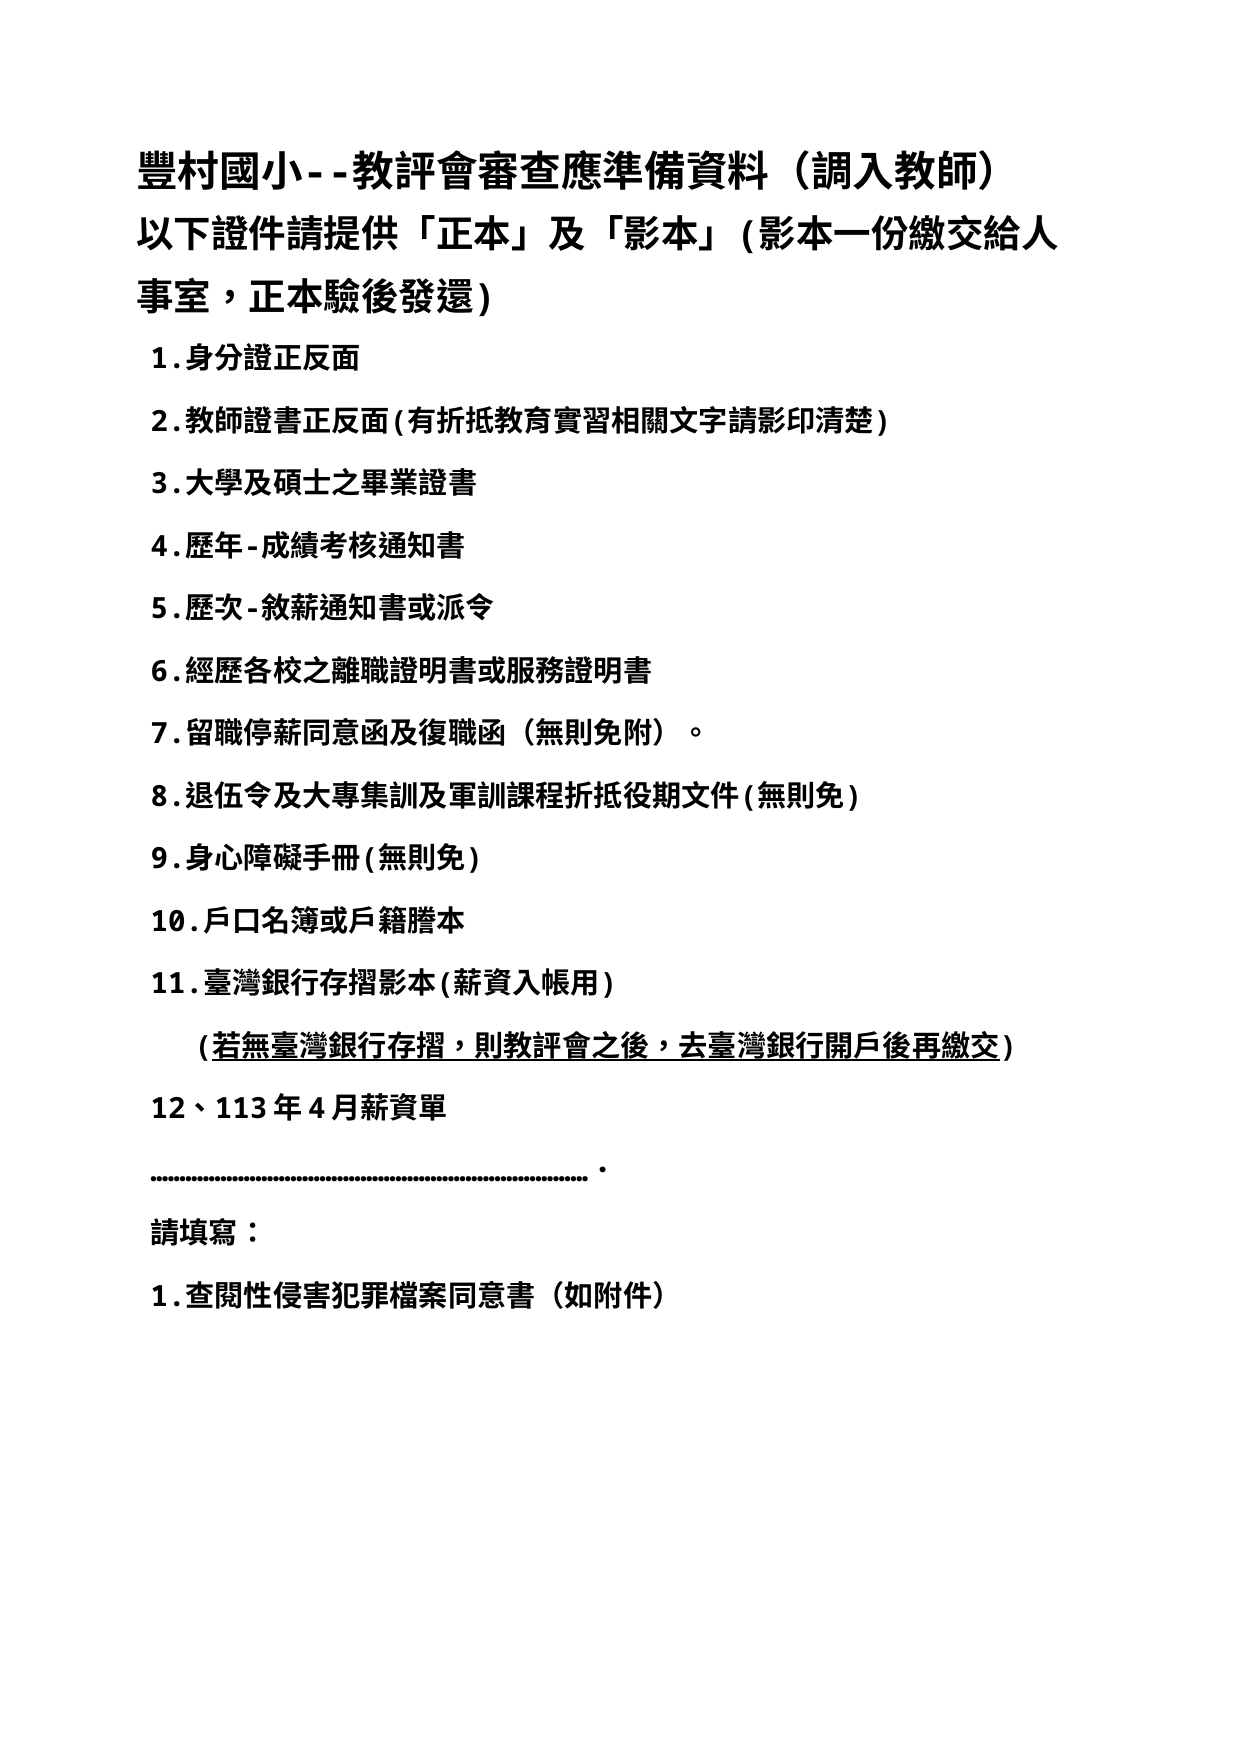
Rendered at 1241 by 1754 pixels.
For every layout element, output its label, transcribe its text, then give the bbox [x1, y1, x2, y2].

text 3.大學及碩士之畢業證書 [136, 439, 1092, 502]
text 6.經歷各校之離職證明書或服務證明書 [136, 627, 1092, 689]
text 8.退伍令及大專集訓及軍訓課程折抵役期文件(無則免) [136, 752, 1092, 814]
text 4.歷年-成績考核通知書 [136, 502, 1092, 564]
text 1.查閱性侵害犯罪檔案同意書（如附件） [136, 1252, 1092, 1314]
text 11.臺灣銀行存摺影本(薪資入帳用) [136, 939, 1092, 1002]
text 請填寫： [136, 1189, 1092, 1252]
text 5.歷次-敘薪通知書或派令 [136, 564, 1092, 627]
text 7.留職停薪同意函及復職函（無則免附）。 [136, 689, 1092, 752]
text 2.教師證書正反面(有折抵教育實習相關文字請影印清楚) [136, 377, 1092, 439]
text 12、113年4月薪資單 [136, 1064, 1092, 1127]
text 豐村國小--教評會審查應準備資料（調入教師） [136, 127, 1092, 189]
text 以下證件請提供「正本」及「影本」(影本一份繳交給人事室，正本驗後發還) [136, 189, 1092, 314]
text (若無臺灣銀行存摺，則教評會之後，去臺灣銀行開戶後再繳交) [136, 1002, 1092, 1064]
text …………………………………………………………………． [136, 1127, 1092, 1189]
text 9.身心障礙手冊(無則免) [136, 814, 1092, 877]
text 10.戶口名簿或戶籍謄本 [136, 877, 1092, 939]
text 1.身分證正反面 [136, 314, 1092, 377]
